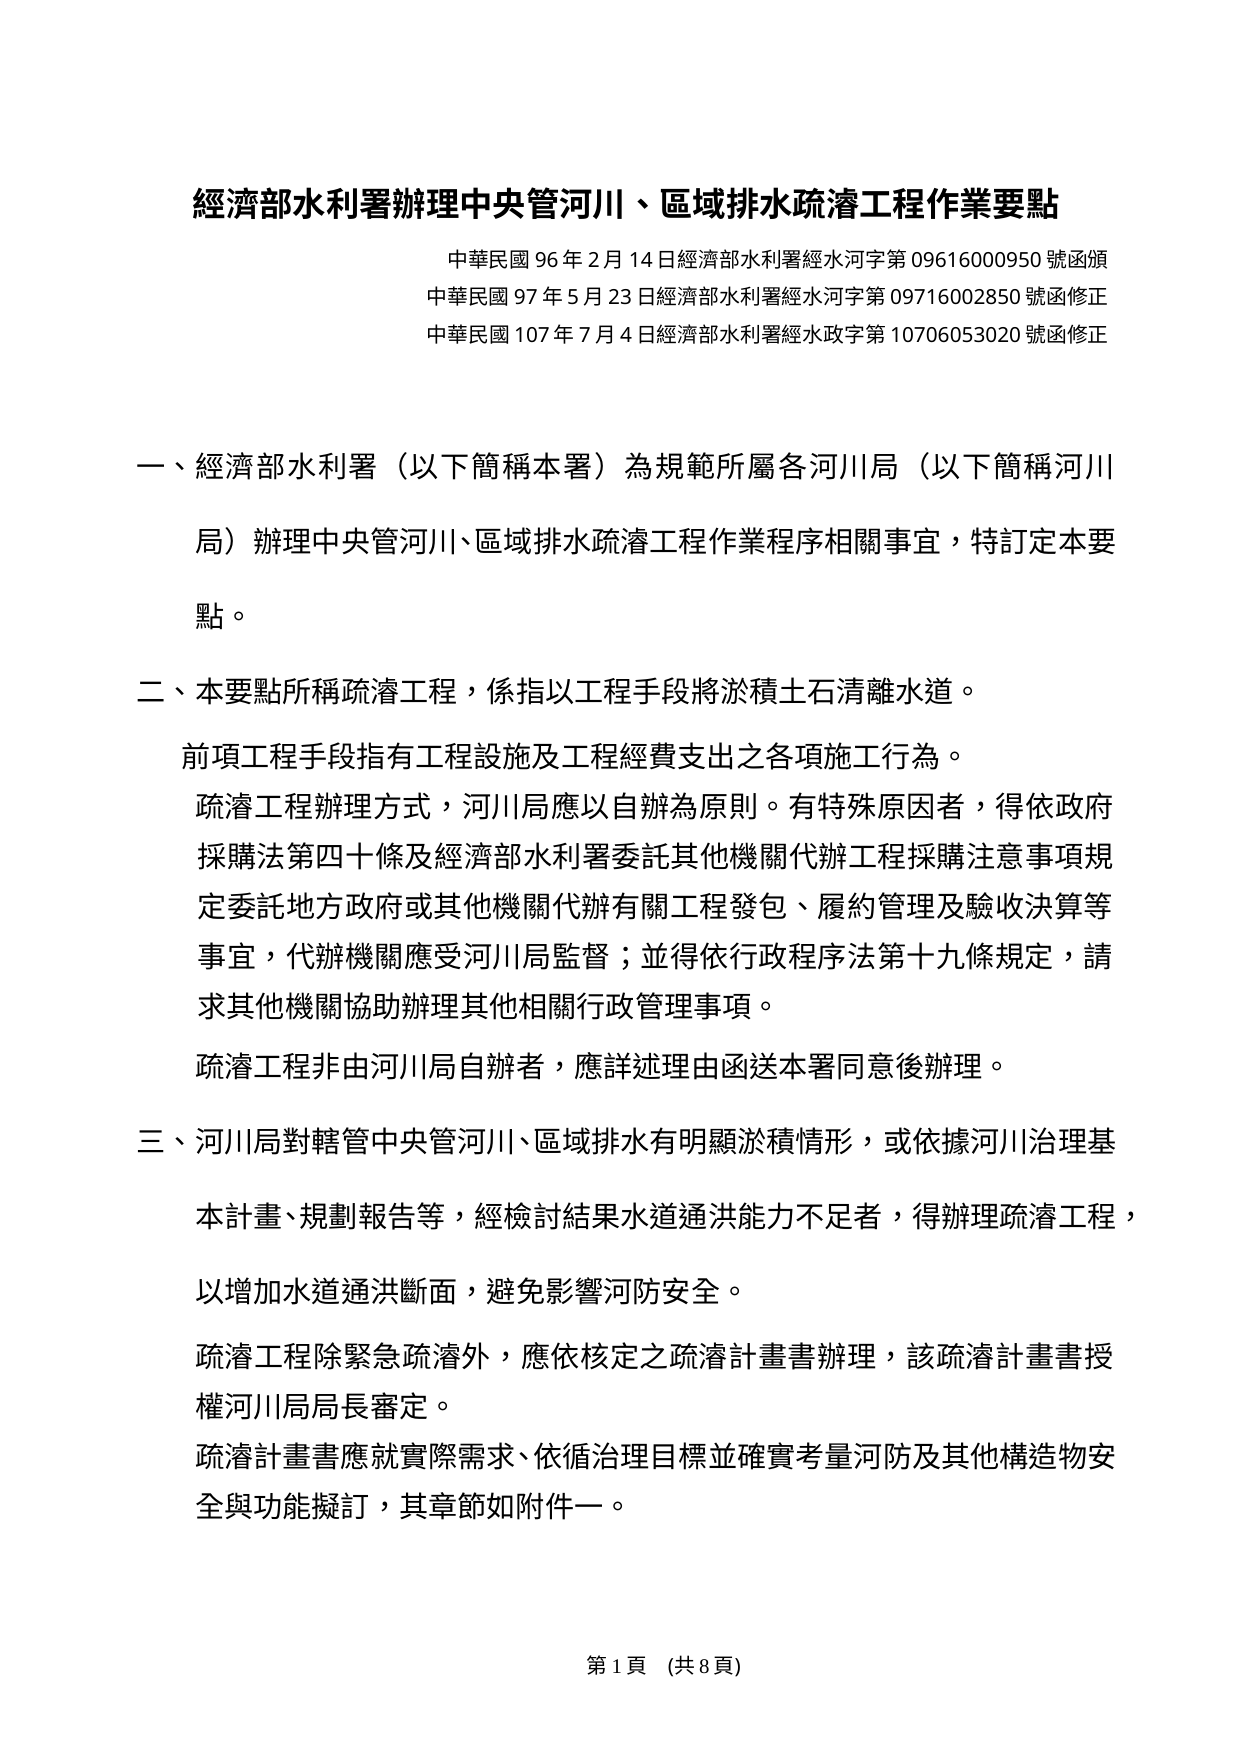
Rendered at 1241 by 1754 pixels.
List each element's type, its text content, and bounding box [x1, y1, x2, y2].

list 經濟部水利署（以下簡稱本署）為規範所屬各河川局（以下簡稱河川局）辦理中央管河川、區域排水疏濬工程作業程序相關事宜，特訂定本要點。 [136, 427, 1116, 652]
text 中華民國97年5月23日經濟部水利署經水河字第09716002850號函修正 [211, 277, 1108, 314]
text 疏濬工程辦理方式，河川局應以自辦為原則。有特殊原因者，得依政府採購法第四十條及經濟部水利署委託其他機關代辦工程採購注意事項規定委託地方政府或其他機關代辦有關工程發包、履約管理及驗收決算等事宜，代辦機關應受河川局監督；並得依行政程序法第十九條規定，請求其他機關協助辦理其他相關行政管理事項。 [195, 777, 1116, 1027]
text 經濟部水利署辦理中央管河川、區域排水疏濬工程作業要點 [136, 164, 1116, 239]
text 疏濬計畫書應就實際需求、依循治理目標並確實考量河防及其他構造物安全與功能擬訂，其章節如附件一。 [195, 1427, 1116, 1527]
list 本要點所稱疏濬工程，係指以工程手段將淤積土石清離水道。 [136, 652, 1116, 727]
text 中華民國96年2月14日經濟部水利署經水河字第09616000950號函頒 [211, 239, 1108, 277]
text 中華民國107年7月4日經濟部水利署經水政字第10706053020號函修正 [211, 314, 1108, 352]
text 疏濬工程除緊急疏濬外，應依核定之疏濬計畫書辦理，該疏濬計畫書授權河川局局長審定。 [195, 1327, 1116, 1427]
list 河川局對轄管中央管河川、區域排水有明顯淤積情形，或依據河川治理基本計畫、規劃報告等，經檢討結果水道通洪能力不足者，得辦理疏濬工程，以增加水道通洪斷面，避免影響河防安全。 [136, 1102, 1116, 1327]
text 疏濬工程非由河川局自辦者，應詳述理由函送本署同意後辦理。 [136, 1027, 1116, 1102]
text 前項工程手段指有工程設施及工程經費支出之各項施工行為。 [167, 727, 1116, 777]
